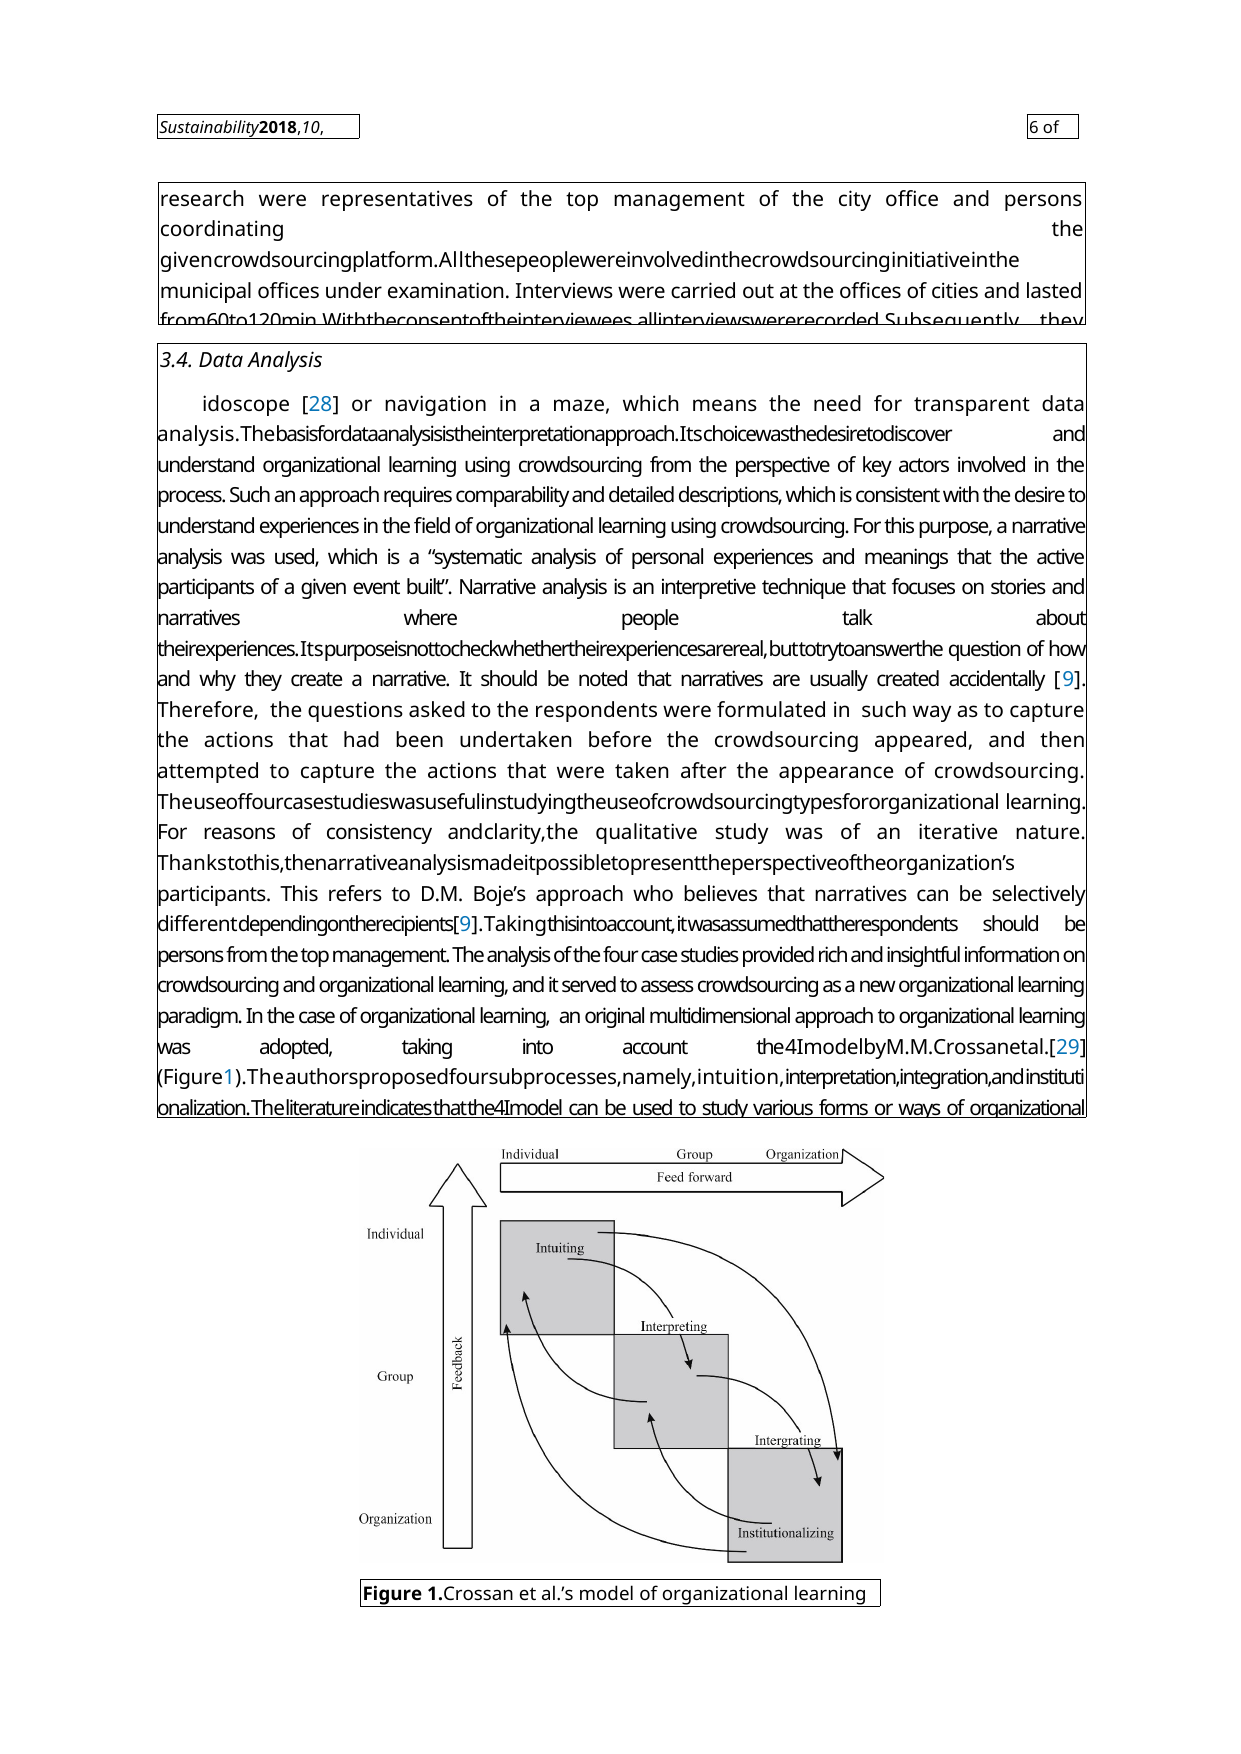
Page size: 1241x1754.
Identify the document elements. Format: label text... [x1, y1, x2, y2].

text It should be emphasized that the analysis of qualitative data is a process similar to viewing reality in a kaleidoscope [28] or navigation in a maze, which means the need for transparent data analysis.Thebasisfordataanalysisistheinterpretationapproach.Itschoicewasthedesiretodiscover and understand organizational learning using crowdsourcing from the perspective of key actors involved in the process. Such an approach requires comparability and detailed descriptions, which is consistent with the desire to understand experiences in the field of organizational learning using crowdsourcing. For this purpose, a narrative analysis was used, which is a “systematic analysis of personal experiences and meanings that the active participants of a given event built”. Narrative analysis is an interpretive technique that focuses on stories and narratives where people talk about theirexperiences.Itspurposeisnottocheckwhethertheirexperiencesarereal,buttotrytoanswerthe question of how and why they create a narrative. It should be noted that narratives are usually created accidentally [9]. Therefore, the questions asked to the respondents were formulated in such way as to capture the actions that had been undertaken before the crowdsourcing appeared, and then attempted to capture the actions that were taken after the appearance of crowdsourcing. Theuseoffourcasestudieswasusefulinstudyingtheuseofcrowdsourcingtypesfororganizational learning. For reasons of consistency andclarity,the qualitative study was of an iterative nature. Thankstothis,thenarrativeanalysismadeitpossibletopresenttheperspectiveoftheorganization’s participants. This refers to D.M. Boje’s approach who believes that narratives can be selectively differentdependingontherecipients[9].Takingthisintoaccount,itwasassumedthattherespondents should be persons from the top management. The analysis of the four case studies provided rich and insightful information on crowdsourcing and organizational learning, and it served to assess crowdsourcing as a new organizational learning paradigm. In the case of organizational learning, an original multidimensional approach to organizational learning was adopted, taking into account the4ImodelbyM.M.Crossanetal.[29](Figure1).Theauthorsproposedfoursubprocesses,namely,intuition,interpretation,integration,andinstitutionalization.Theliteratureindicatesthatthe4Imodel can be used to study various forms or ways of organizational learning[18,22,30,31]. [158, 389, 1086, 1117]
text Figure 1.Crossan et al.’s model of organizational learning (4I). [362, 1581, 880, 1606]
text 3.4. Data Analysis [159, 346, 1086, 374]
text research were representatives of the top management of the city office and persons coordinating the givencrowdsourcingplatform.Allthesepeoplewereinvolvedinthecrowdsourcinginitiativeinthe municipal offices under examination. Interviews were carried out at the offices of cities and lasted from60to120min.Withtheconsentoftheinterviewees,allinterviewswererecorded.Subsequently, they weretranscribed. [159, 184, 1083, 324]
picture [359, 1148, 885, 1563]
text Sustainability2018,10, 3359 [159, 115, 359, 138]
text 6 of 14 [1029, 115, 1078, 138]
